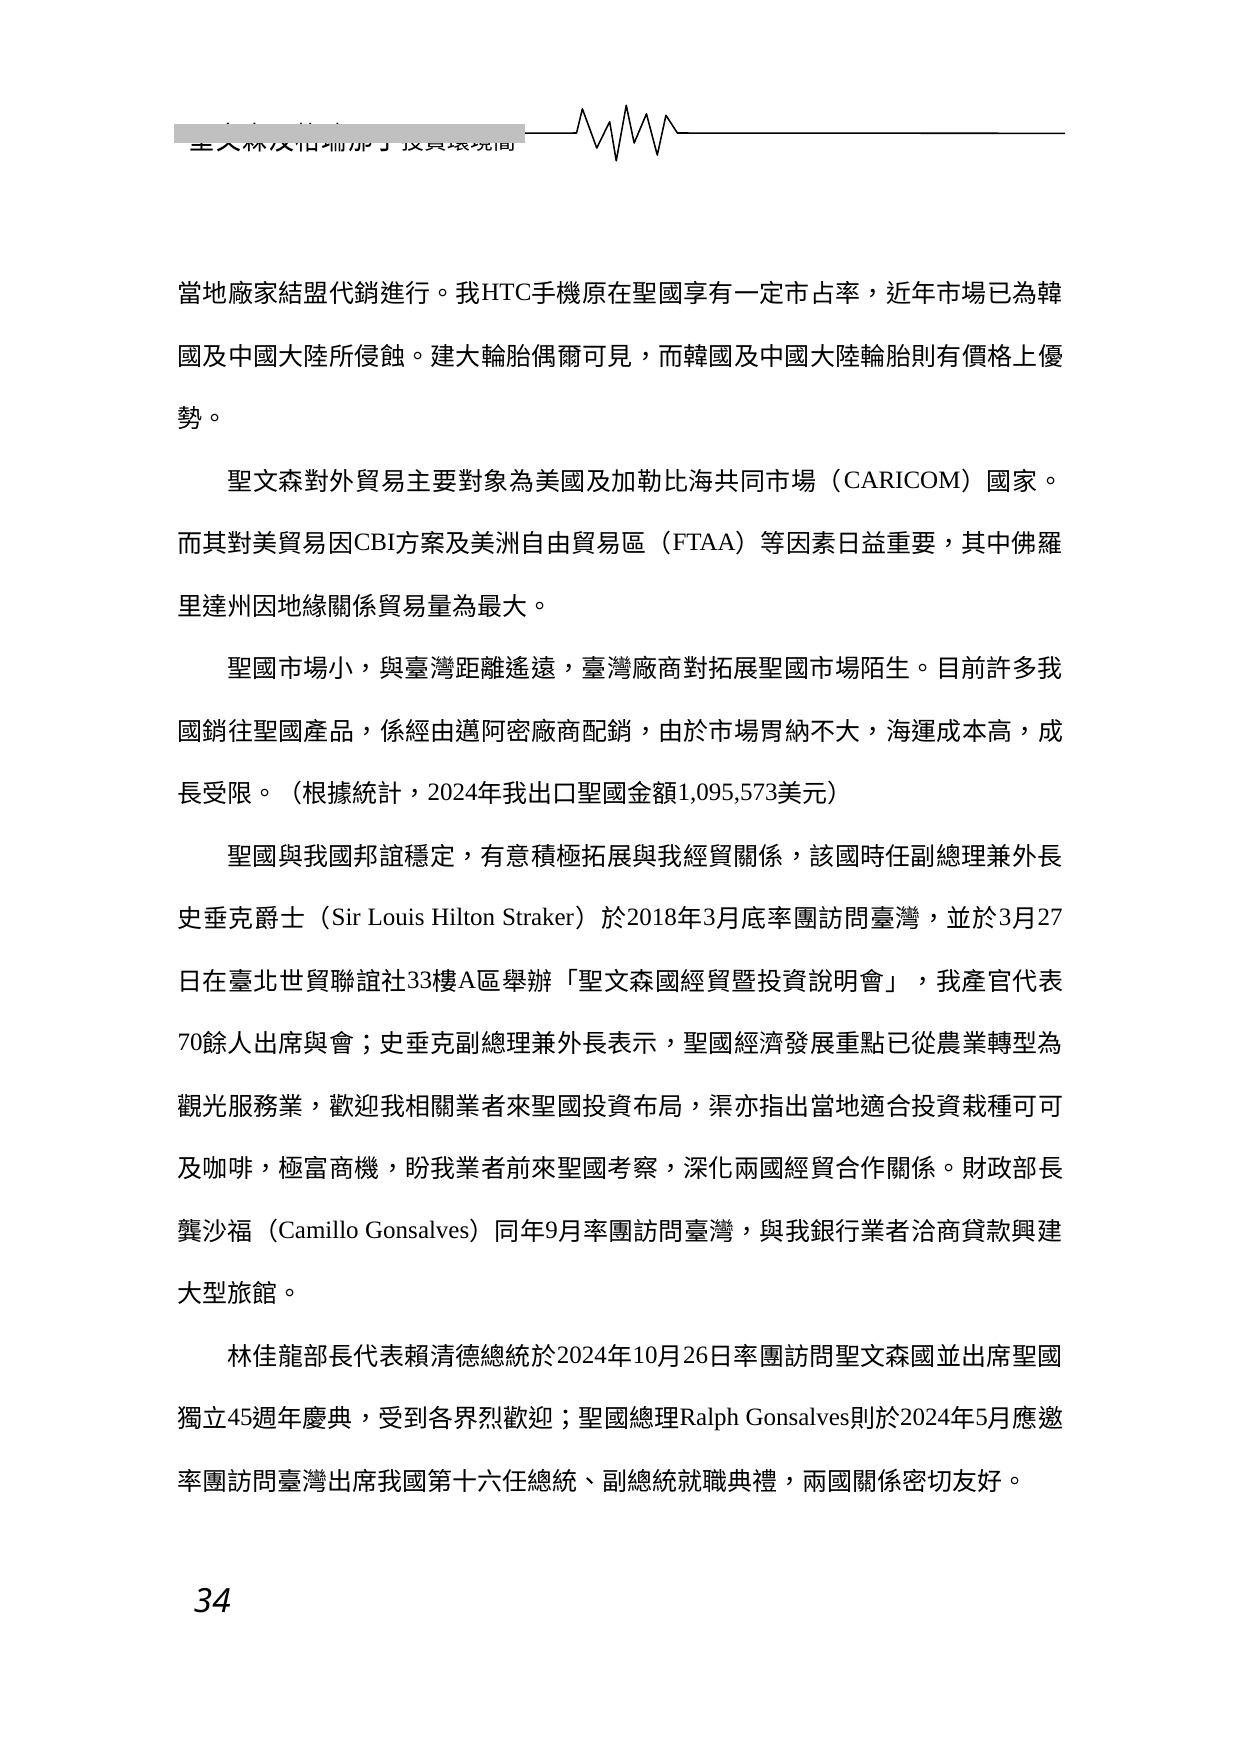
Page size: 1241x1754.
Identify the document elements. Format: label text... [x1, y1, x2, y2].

text 聖國與我國邦誼穩定，有意積極拓展與我經貿關係，該國時任副總理兼外長史垂克爵士（Sir Louis Hilton Straker）於2018年3月底率團訪問臺灣，並於3月27日在臺北世貿聯誼社33樓A區舉辦「聖文森國經貿暨投資說明會」，我產官代表70餘人出席與會；史垂克副總理兼外長表示，聖國經濟發展重點已從農業轉型為觀光服務業，歡迎我相關業者來聖國投資布局，渠亦指出當地適合投資栽種可可及咖啡，極富商機，盼我業者前來聖國考察，深化兩國經貿合作關係。財政部長龔沙福（Camillo Gonsalves）同年9月率團訪問臺灣，與我銀行業者洽商貸款興建大型旅館。 [177, 813, 1063, 1313]
text 當地廠家結盟代銷進行。我HTC手機原在聖國享有一定市占率，近年市場已為韓國及中國大陸所侵蝕。建大輪胎偶爾可見，而韓國及中國大陸輪胎則有價格上優勢。 [177, 250, 1063, 438]
text 林佳龍部長代表賴清德總統於2024年10月26日率團訪問聖文森國並出席聖國獨立45週年慶典，受到各界烈歡迎；聖國總理Ralph Gonsalves則於2024年5月應邀率團訪問臺灣出席我國第十六任總統、副總統就職典禮，兩國關係密切友好。 [177, 1313, 1063, 1500]
text 聖文森對外貿易主要對象為美國及加勒比海共同市場（CARICOM）國家。而其對美貿易因CBI方案及美洲自由貿易區（FTAA）等因素日益重要，其中佛羅里達州因地緣關係貿易量為最大。 [177, 438, 1063, 625]
text 聖國市場小，與臺灣距離遙遠，臺灣廠商對拓展聖國市場陌生。目前許多我國銷往聖國產品，係經由邁阿密廠商配銷，由於市場胃納不大，海運成本高，成長受限。（根據統計，2024年我出口聖國金額1,095,573美元） [177, 625, 1063, 813]
